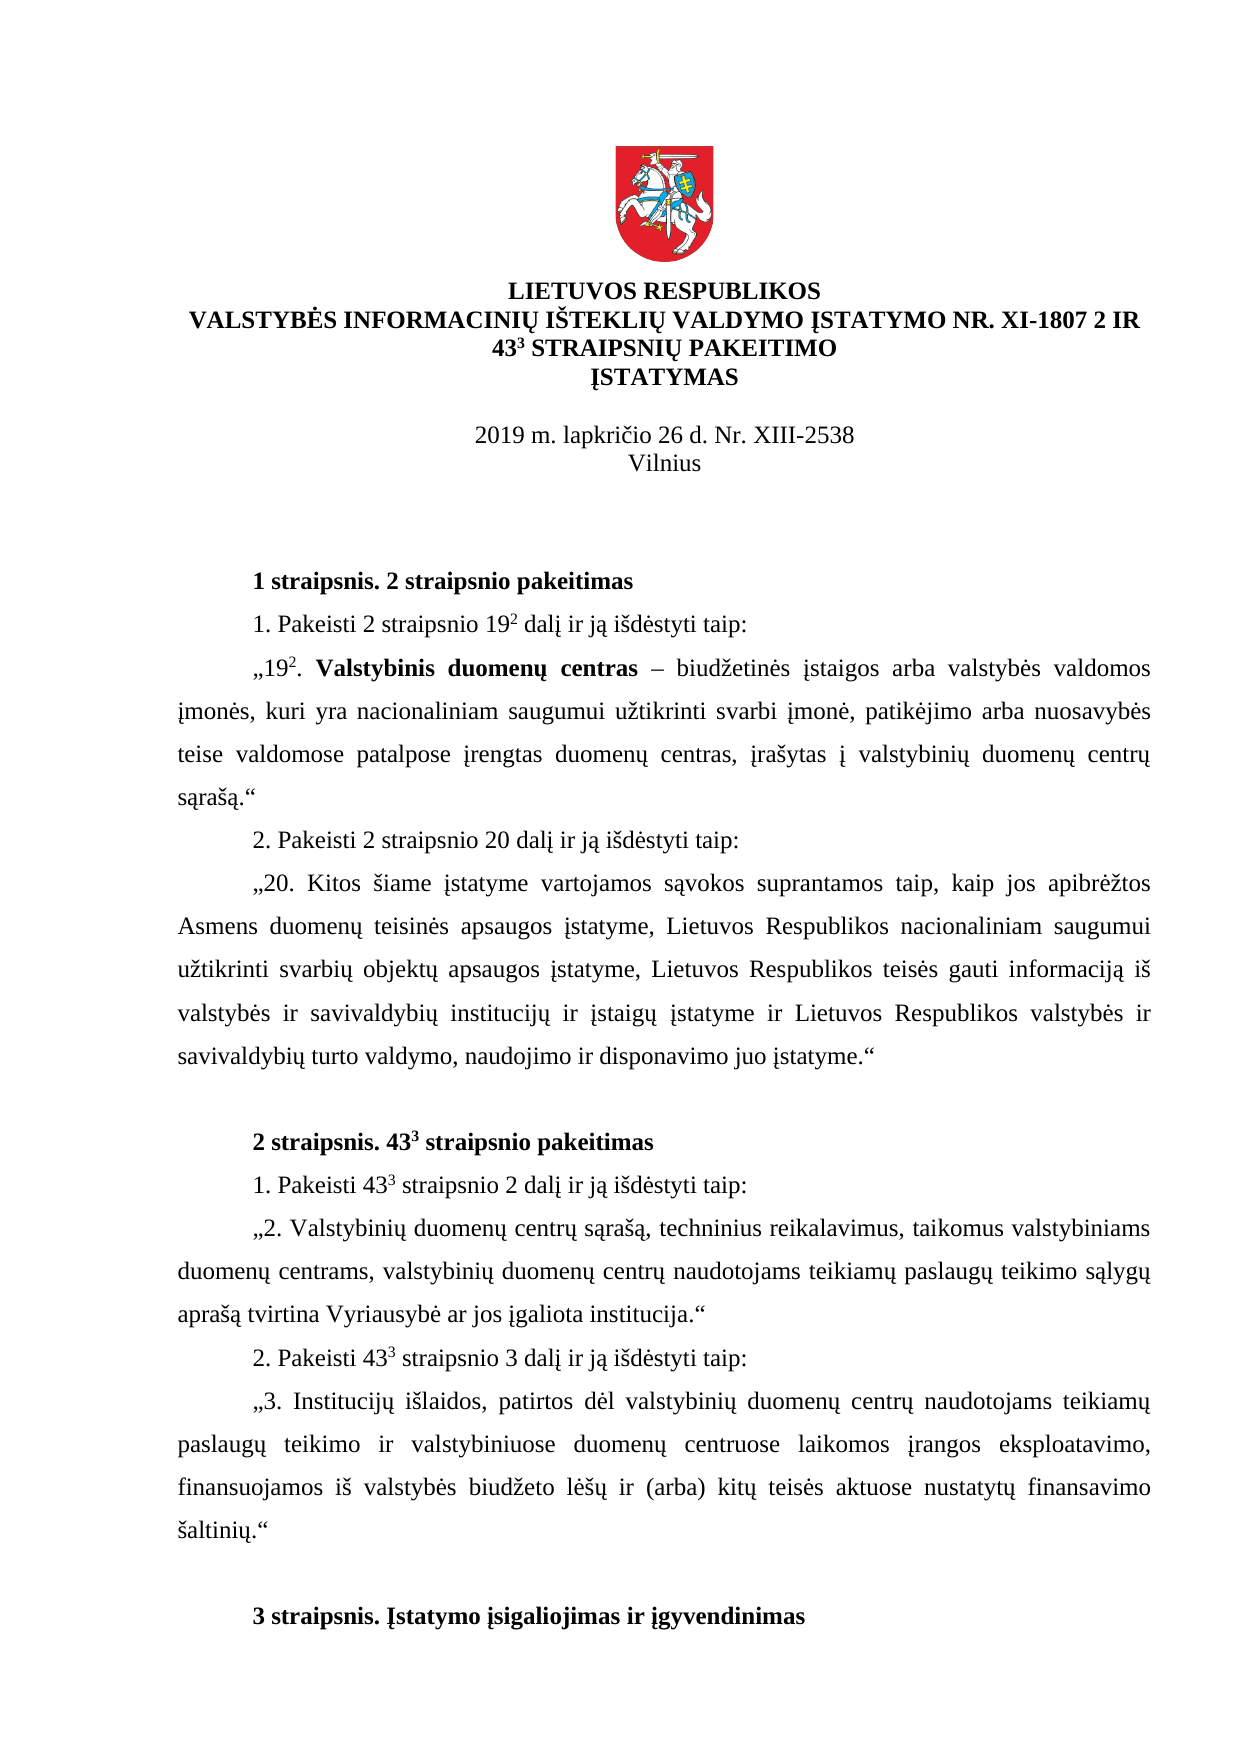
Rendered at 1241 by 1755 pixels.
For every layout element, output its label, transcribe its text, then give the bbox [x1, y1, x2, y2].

text LIETUVOS RESPUBLIKOS [177, 276, 1152, 305]
text Vilnius [177, 448, 1152, 477]
text „3. Institucijų išlaidos, patirtos dėl valstybinių duomenų centrų naudotojams teikiamų paslaugų teikimo ir valstybiniuose duomenų centruose laikomos įrangos eksploatavimo, finansuojamos iš valstybės biudžeto lėšų ir (arba) kitų teisės aktuose nustatytų finansavimo šaltinių.“ [177, 1386, 1152, 1544]
text ĮSTATYMAS [177, 362, 1152, 391]
text „192. Valstybinis duomenų centras – biudžetinės įstaigos arba valstybės valdomos įmonės, kuri yra nacionaliniam saugumui užtikrinti svarbi įmonė, patikėjimo arba nuosavybės teise valdomose patalpose įrengtas duomenų centras, įrašytas į valstybinių duomenų centrų sąrašą.“ [177, 653, 1152, 811]
text 3 straipsnis. Įstatymo įsigaliojimas ir įgyvendinimas [177, 1601, 1152, 1630]
text 2019 m. lapkričio 26 d. Nr. XIII-2538 [177, 420, 1152, 448]
text „2. Valstybinių duomenų centrų sąrašą, techninius reikalavimus, taikomus valstybiniams duomenų centrams, valstybinių duomenų centrų naudotojams teikiamų paslaugų teikimo sąlygų aprašą tvirtina Vyriausybė ar jos įgaliota institucija.“ [177, 1213, 1152, 1328]
text 1. Pakeisti 2 straipsnio 192 dalį ir ją išdėstyti taip: [177, 609, 1152, 638]
text 2. Pakeisti 433 straipsnio 3 dalį ir ją išdėstyti taip: [177, 1343, 1152, 1371]
text 2 straipsnis. 433 straipsnio pakeitimas [177, 1127, 1152, 1156]
text „20. Kitos šiame įstatyme vartojamos sąvokos suprantamos taip, kaip jos apibrėžtos Asmens duomenų teisinės apsaugos įstatyme, Lietuvos Respublikos nacionaliniam saugumui užtikrinti svarbių objektų apsaugos įstatyme, Lietuvos Respublikos teisės gauti informaciją iš valstybės ir savivaldybių institucijų ir įstaigų įstatyme ir Lietuvos Respublikos valstybės ir savivaldybių turto valdymo, naudojimo ir disponavimo juo įstatyme.“ [177, 868, 1152, 1069]
text 2. Pakeisti 2 straipsnio 20 dalį ir ją išdėstyti taip: [177, 825, 1152, 854]
text 1 straipsnis. 2 straipsnio pakeitimas [177, 566, 1152, 595]
text 1. Pakeisti 433 straipsnio 2 dalį ir ją išdėstyti taip: [177, 1170, 1152, 1199]
text VALSTYBĖS INFORMACINIŲ IŠTEKLIŲ VALDYMO ĮSTATYMO NR. XI-1807 2 IR 433 STRAIPSNIŲ PAKEITIMO [177, 305, 1152, 362]
